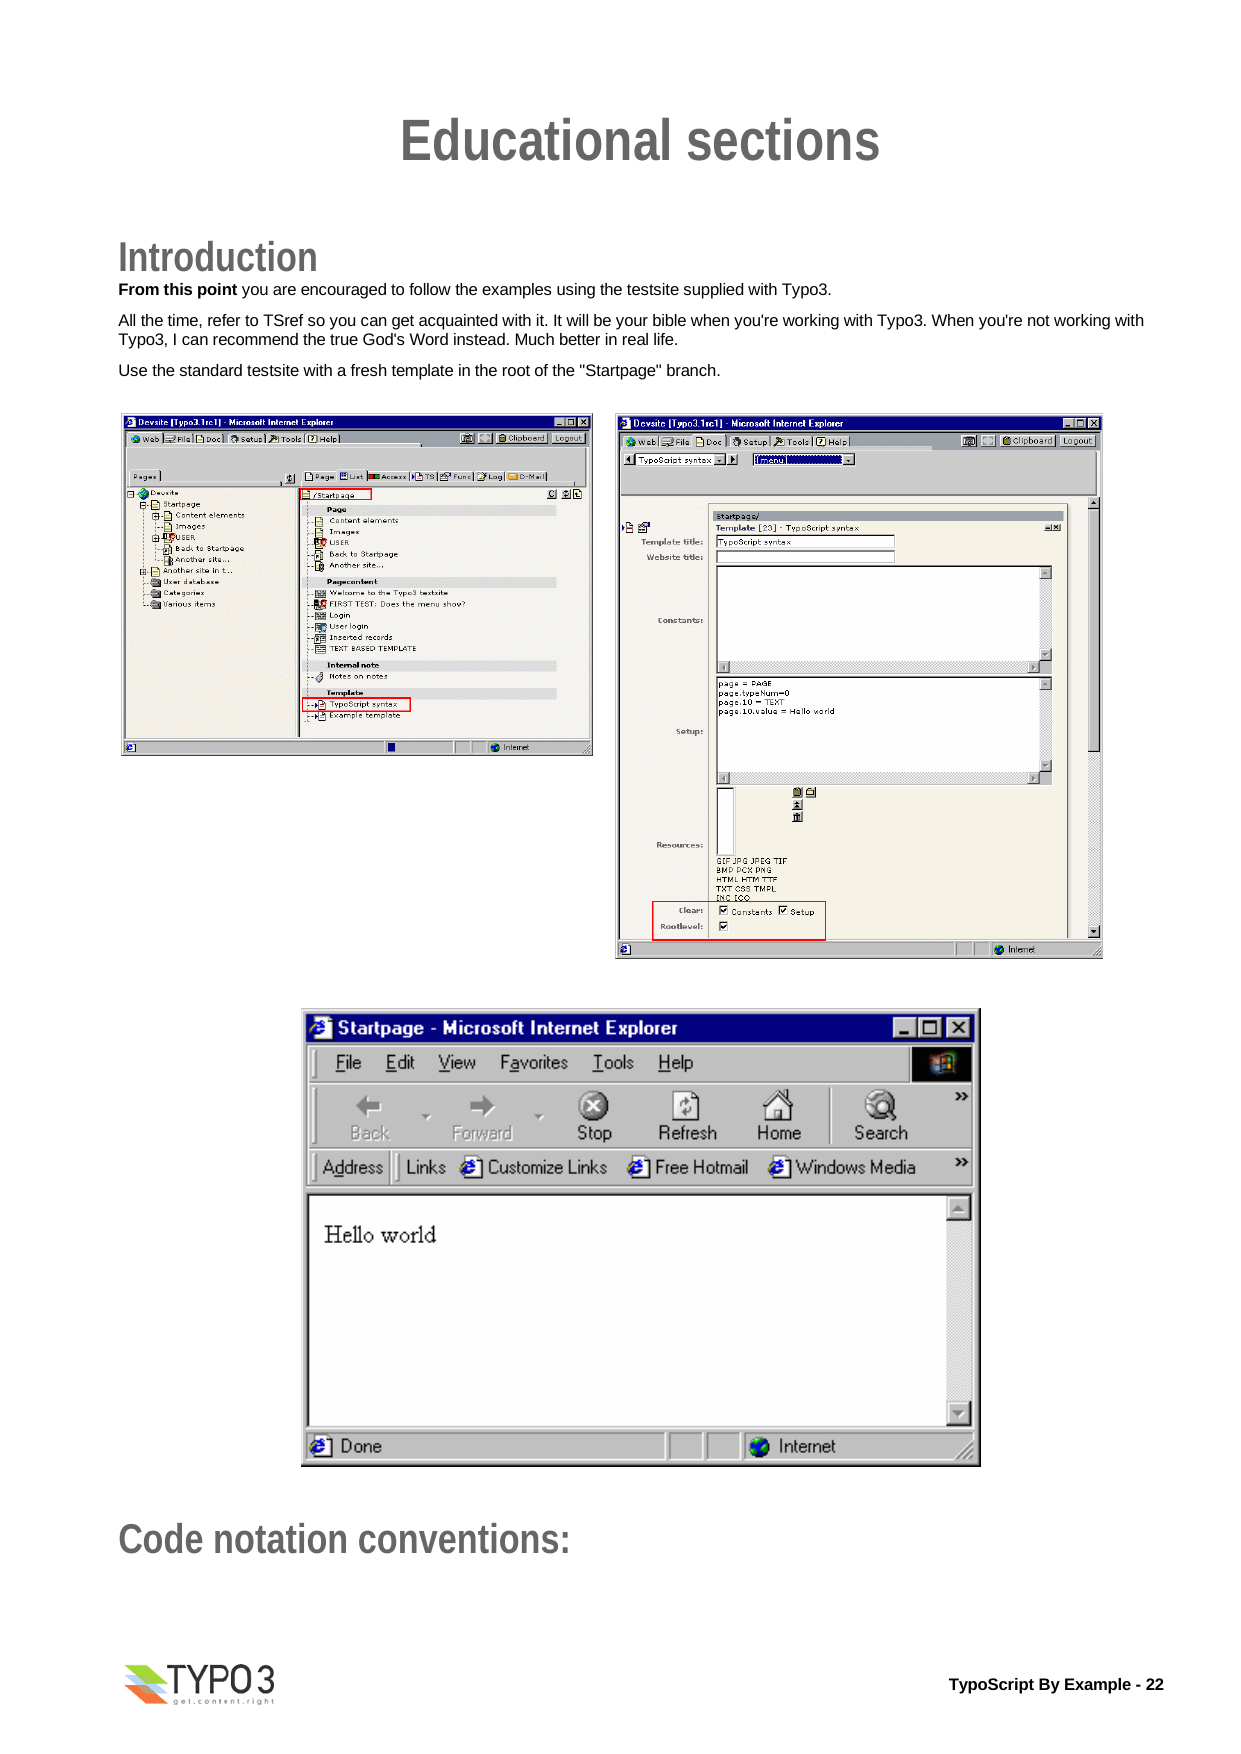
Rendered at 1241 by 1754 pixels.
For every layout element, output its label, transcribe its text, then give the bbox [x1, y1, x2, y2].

picture [119, 1659, 280, 1710]
text All the time, refer to TSref so you can get acquainted with it. It will be your bible when you're working with Typo3. When you're not working with Typo3, I can recommend the true God's Word instead. Much better in real life. [118, 311, 1163, 348]
subtitle Introduction [118, 232, 1163, 280]
picture [301, 1008, 981, 1467]
text Use the standard testsite with a fresh template in the root of the "Startpage" branch. [118, 361, 1163, 379]
subtitle Educational sections [118, 106, 1163, 173]
text From this point you are encouraged to follow the examples using the testsite supplied with Typo3. [118, 280, 1163, 299]
picture [615, 413, 1103, 959]
picture [121, 413, 593, 756]
subtitle Code notation conventions: [118, 1514, 1163, 1562]
